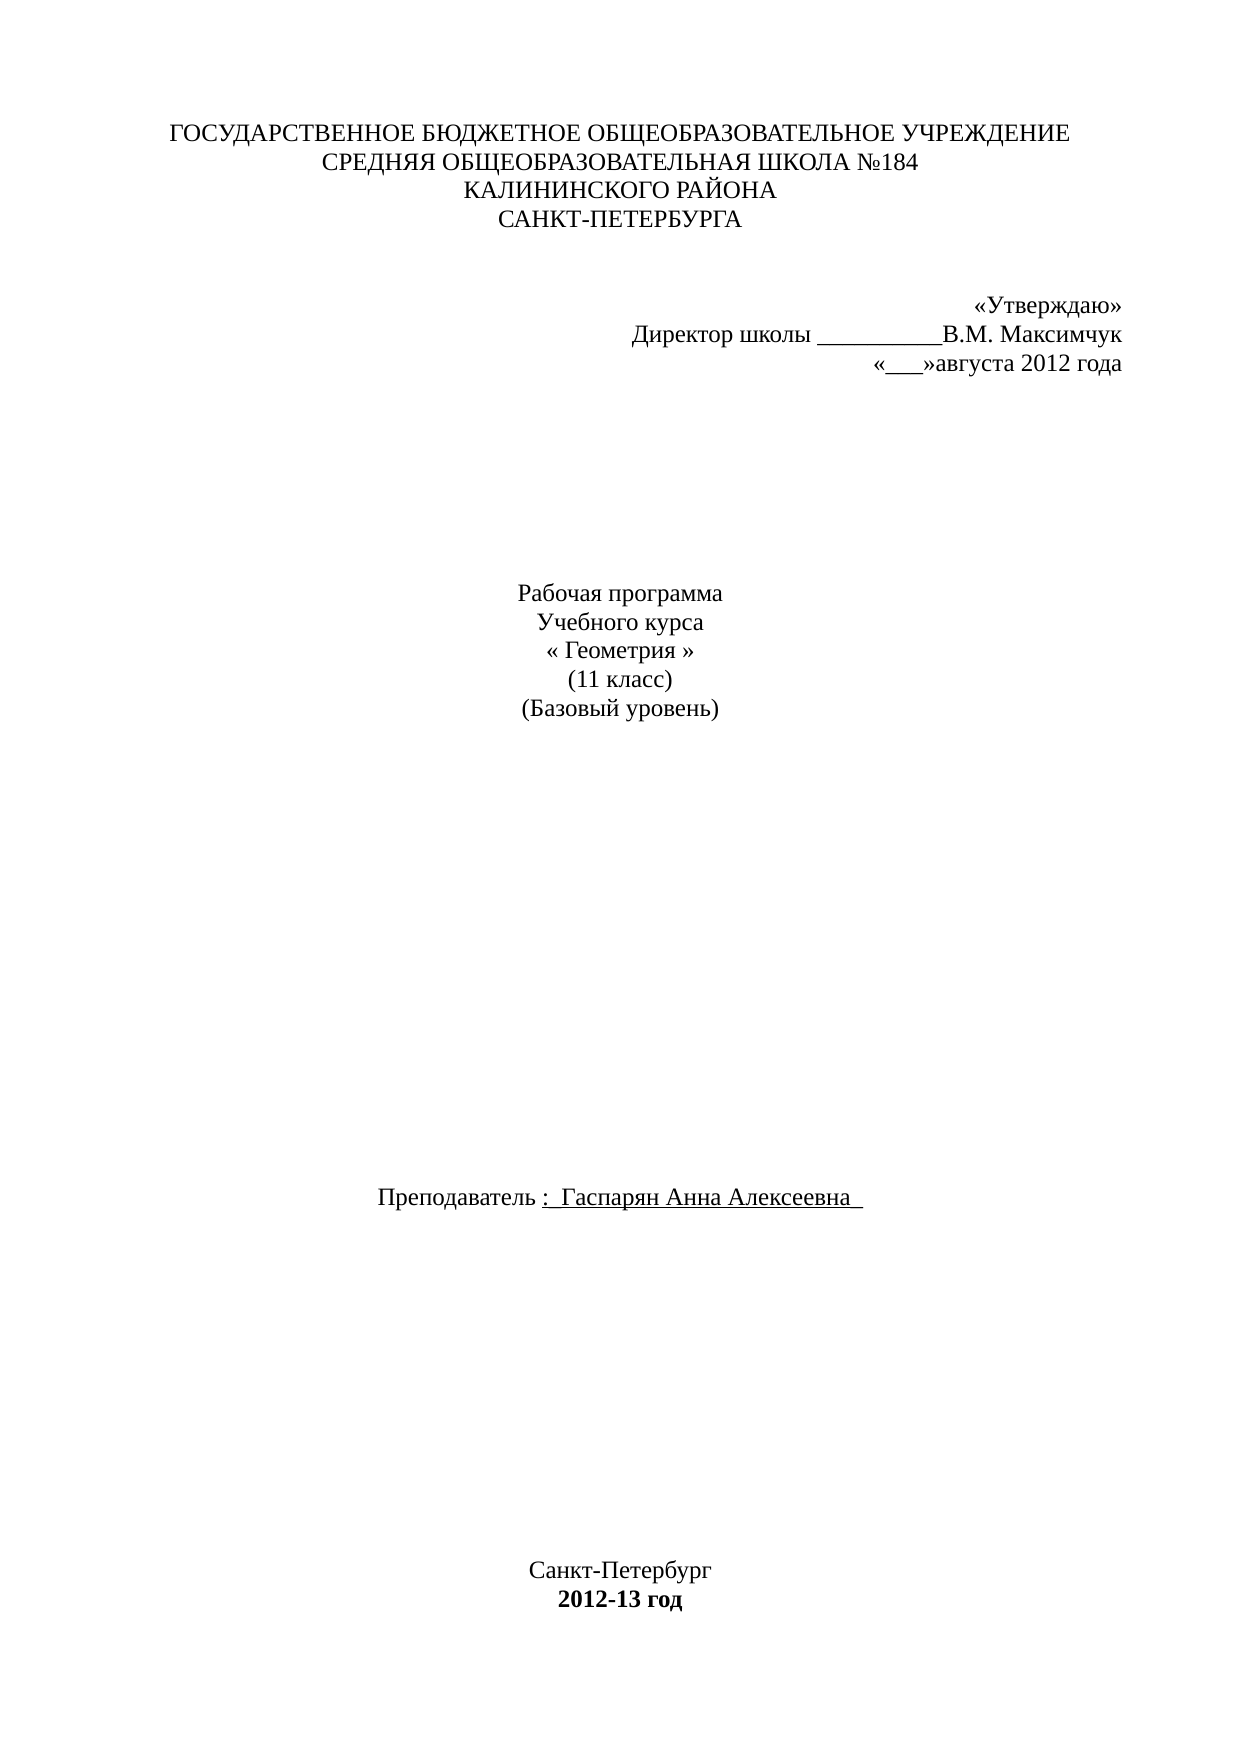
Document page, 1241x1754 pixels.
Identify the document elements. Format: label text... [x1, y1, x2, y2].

text Санкт-Петербург [118, 1556, 1122, 1584]
text Рабочая программа [118, 578, 1122, 607]
text Директор школы __________В.М. Максимчук [118, 319, 1122, 348]
text Преподаватель :_Гаспарян Анна Алексеевна_ [118, 1182, 1122, 1211]
text (Базовый уровень) [118, 693, 1122, 722]
text Учебного курса [118, 607, 1122, 636]
text КАЛИНИНСКОГО РАЙОНА [118, 176, 1122, 204]
text 2012-13 год [118, 1584, 1122, 1613]
text САНКТ-ПЕТЕРБУРГА [118, 204, 1122, 233]
text «___»августа 2012 года [118, 348, 1122, 377]
text « Геометрия » [118, 636, 1122, 664]
text СРЕДНЯЯ ОБЩЕОБРАЗОВАТЕЛЬНАЯ ШКОЛА №184 [118, 147, 1122, 176]
text «Утверждаю» [118, 291, 1122, 319]
text (11 класс) [118, 664, 1122, 693]
text ГОСУДАРСТВЕННОЕ БЮДЖЕТНОЕ ОБЩЕОБРАЗОВАТЕЛЬНОЕ УЧРЕЖДЕНИЕ [118, 118, 1122, 147]
